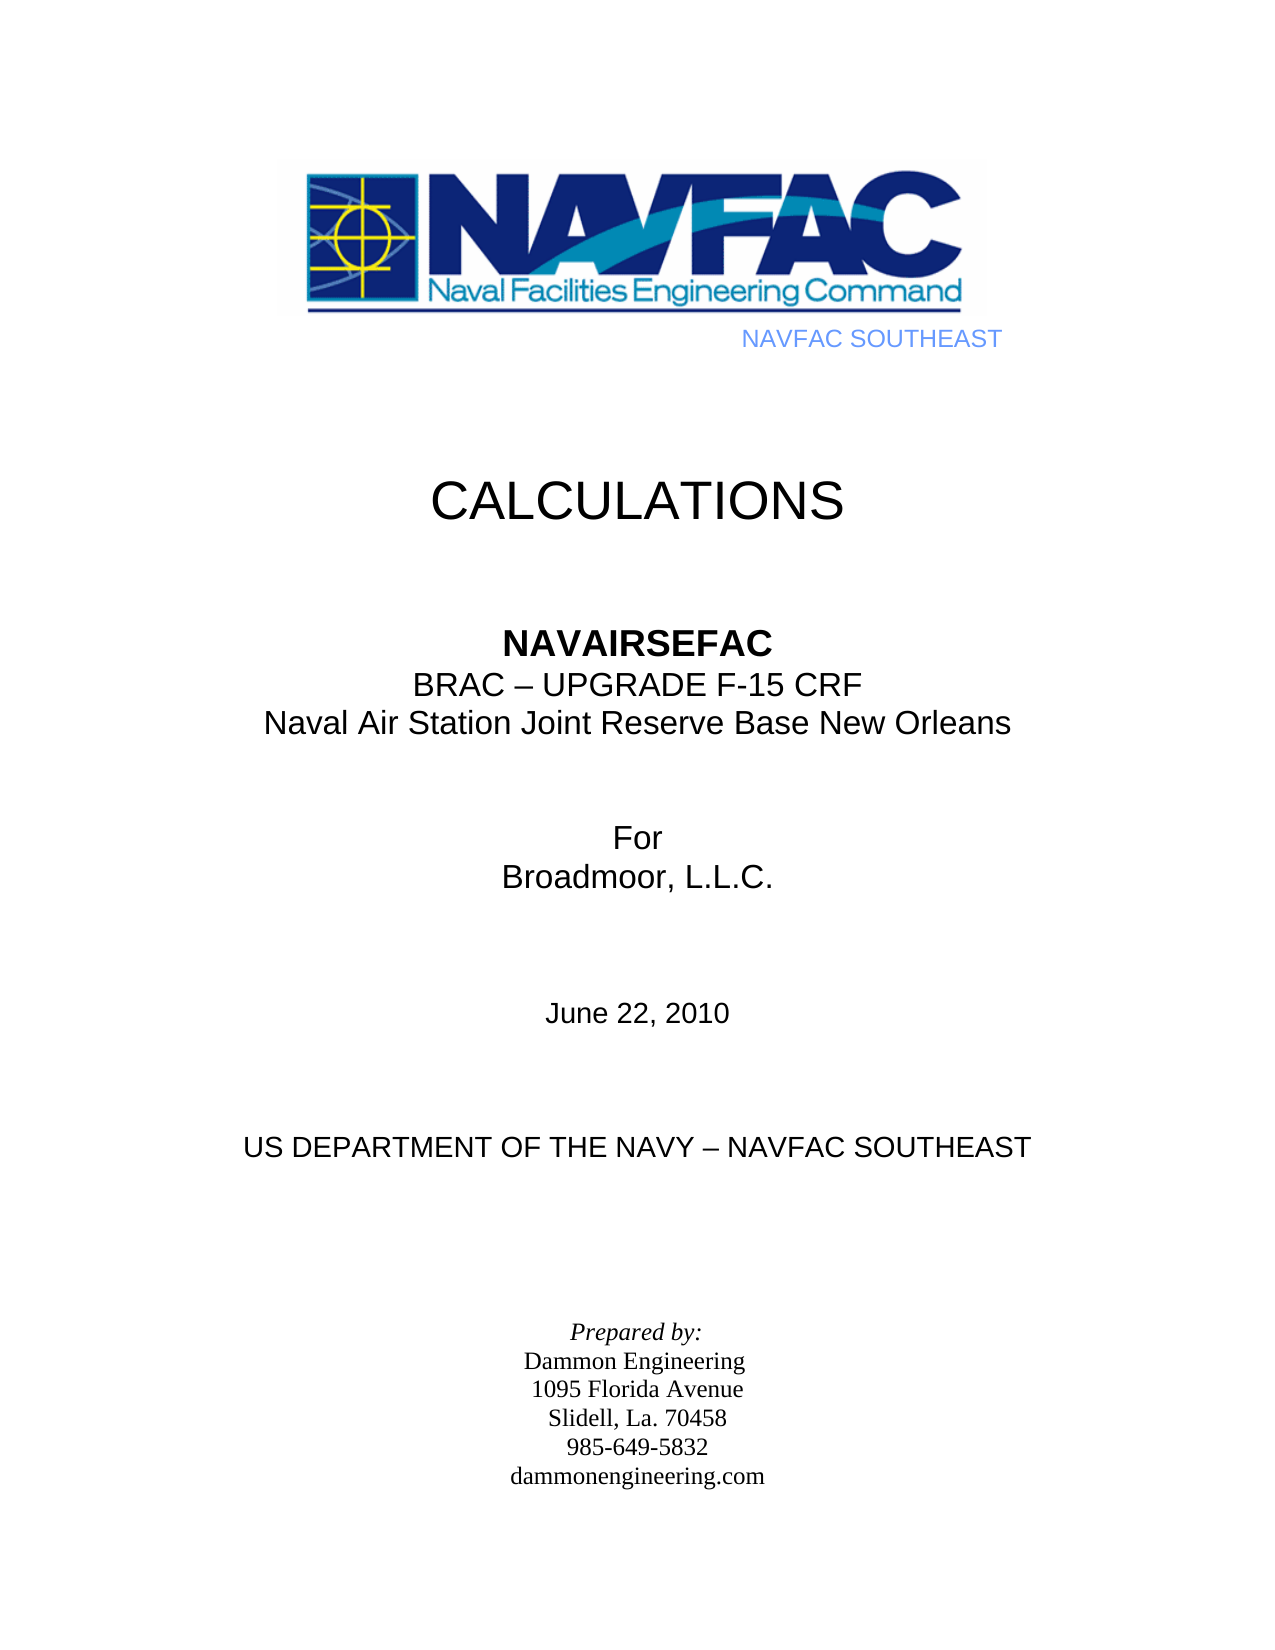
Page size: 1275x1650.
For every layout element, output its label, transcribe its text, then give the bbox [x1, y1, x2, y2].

text 1095 Florida Avenue [187, 1374, 1087, 1403]
text Slidell, La. 70458 [187, 1403, 1087, 1432]
text CALCULATIONS [187, 468, 1087, 531]
subtitle US DEPARTMENT OF THE NAVY – NAVFAC SOUTHEAST [187, 1130, 1087, 1164]
text Naval Air Station Joint Reserve Base New Orleans [187, 703, 1087, 742]
text For [187, 818, 1087, 857]
text June 22, 2010 [187, 996, 1087, 1029]
text Dammon Engineering [187, 1346, 1087, 1374]
picture [277, 159, 987, 316]
text NAVAIRSEFAC [187, 622, 1087, 665]
text dammonengineering.com [187, 1461, 1087, 1489]
text 985-649-5832 [187, 1432, 1087, 1461]
text Broadmoor, L.L.C. [187, 857, 1087, 895]
text BRAC – UPGRADE F-15 CRF [187, 665, 1087, 703]
text Prepared by: [187, 1317, 1087, 1346]
text NAVFAC SOUTHEAST [187, 324, 1087, 353]
